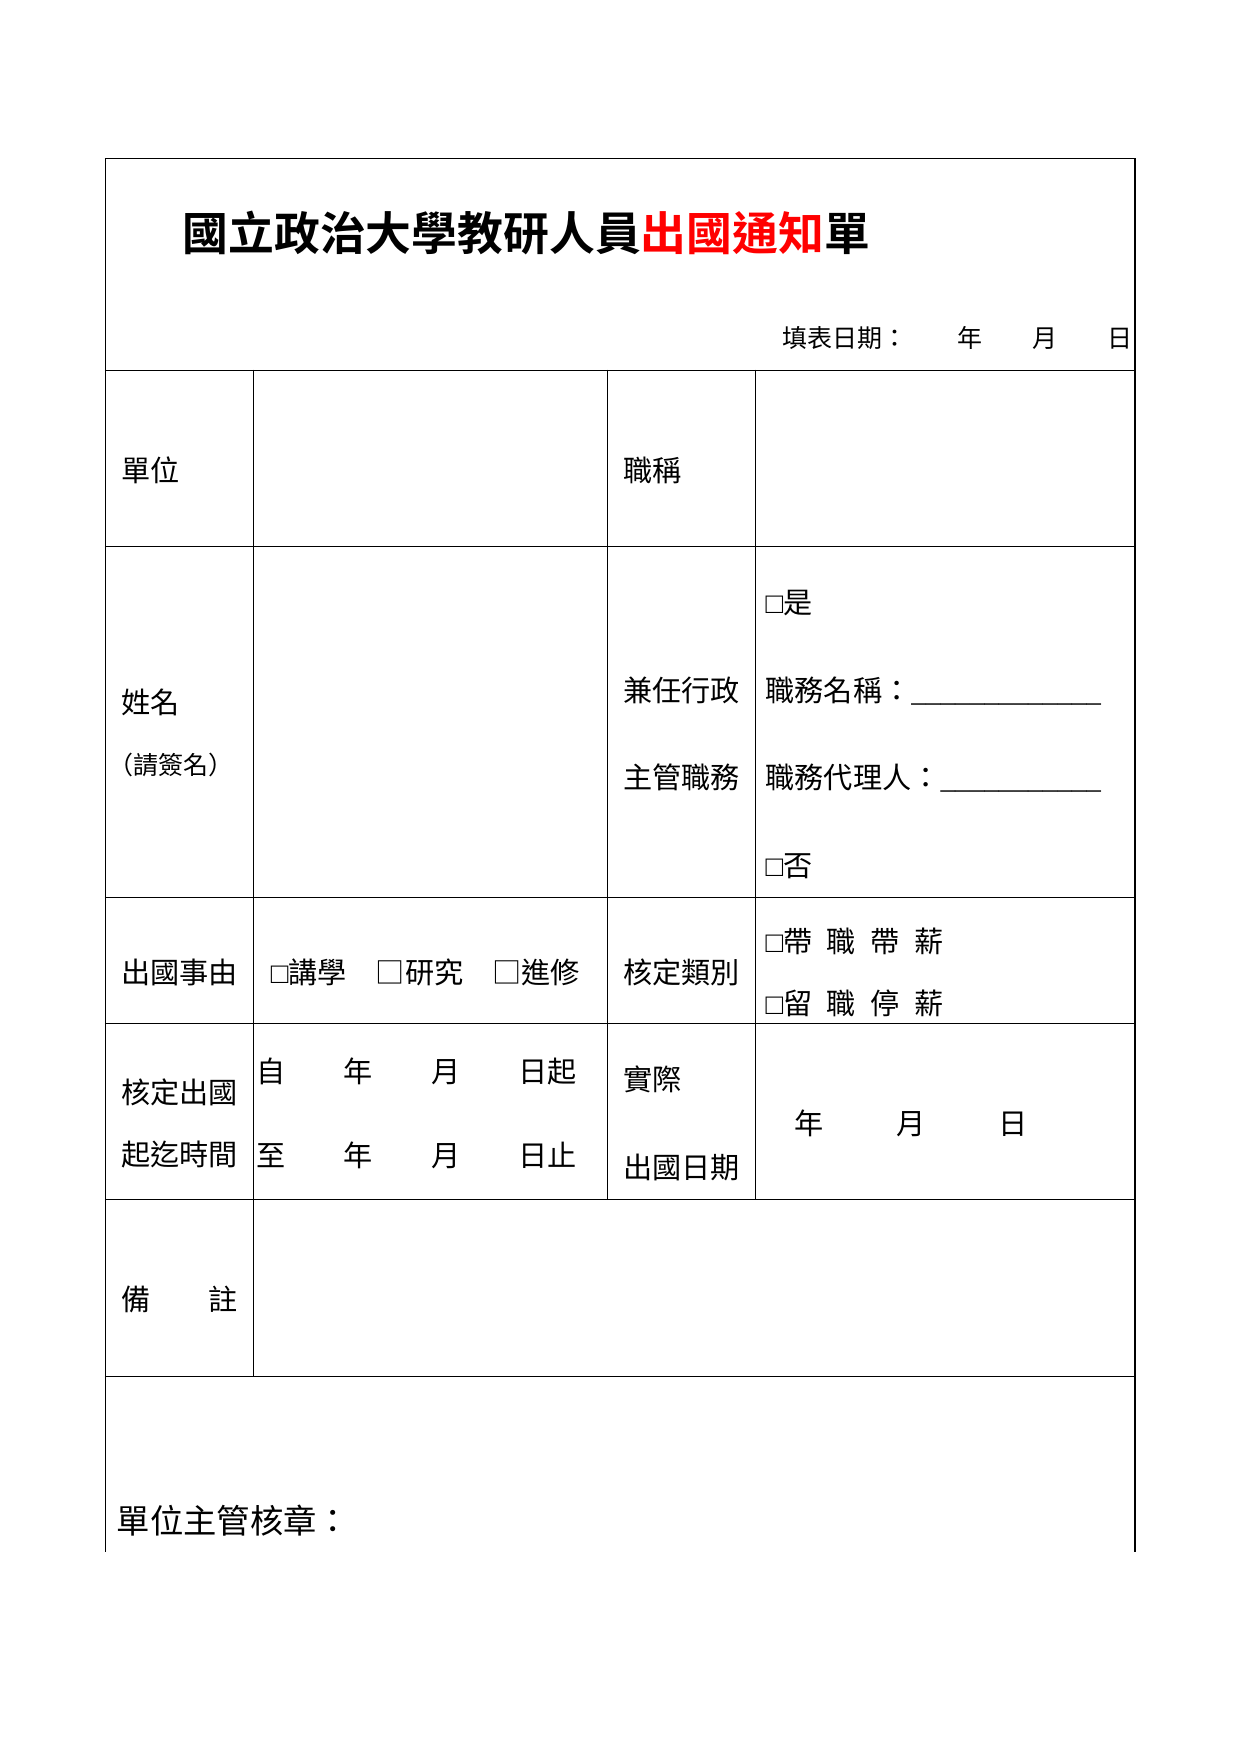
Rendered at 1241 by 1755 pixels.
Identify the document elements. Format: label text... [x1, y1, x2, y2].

table_cell 實際 出國日期 [608, 1024, 755, 1199]
table_cell 兼任行政 主管職務 [608, 547, 755, 897]
table_cell 單位 [106, 371, 253, 546]
table_cell [254, 371, 607, 546]
table_cell 自 年 月 日起 至 年 月 日止 [254, 1024, 607, 1199]
table_cell 備 註 [106, 1200, 253, 1376]
table_cell 年 月 日 [756, 1024, 1134, 1199]
table_cell □是 職務名稱：_____________ 職務代理人：___________ □否 [756, 547, 1134, 897]
table_cell [254, 1200, 1134, 1376]
table_cell □講學 □研究 □進修 [254, 898, 607, 1023]
table_header 國立政治大學教研人員出國通知單 填表日期： 年 月 日 [106, 159, 1134, 369]
table_cell □帶 職 帶 薪 □留 職 停 薪 [756, 898, 1134, 1023]
table_cell 姓名 （請簽名） [106, 547, 253, 897]
table_cell 單位主管核章： [106, 1464, 1134, 1552]
table_cell 核定出國 起迄時間 [106, 1024, 253, 1199]
table_cell 職稱 [608, 371, 755, 546]
table_cell [106, 1377, 1134, 1464]
table_cell [254, 547, 607, 897]
table_cell [756, 371, 1134, 546]
table_cell 出國事由 [106, 898, 253, 1023]
table_cell 核定類別 [608, 898, 755, 1023]
